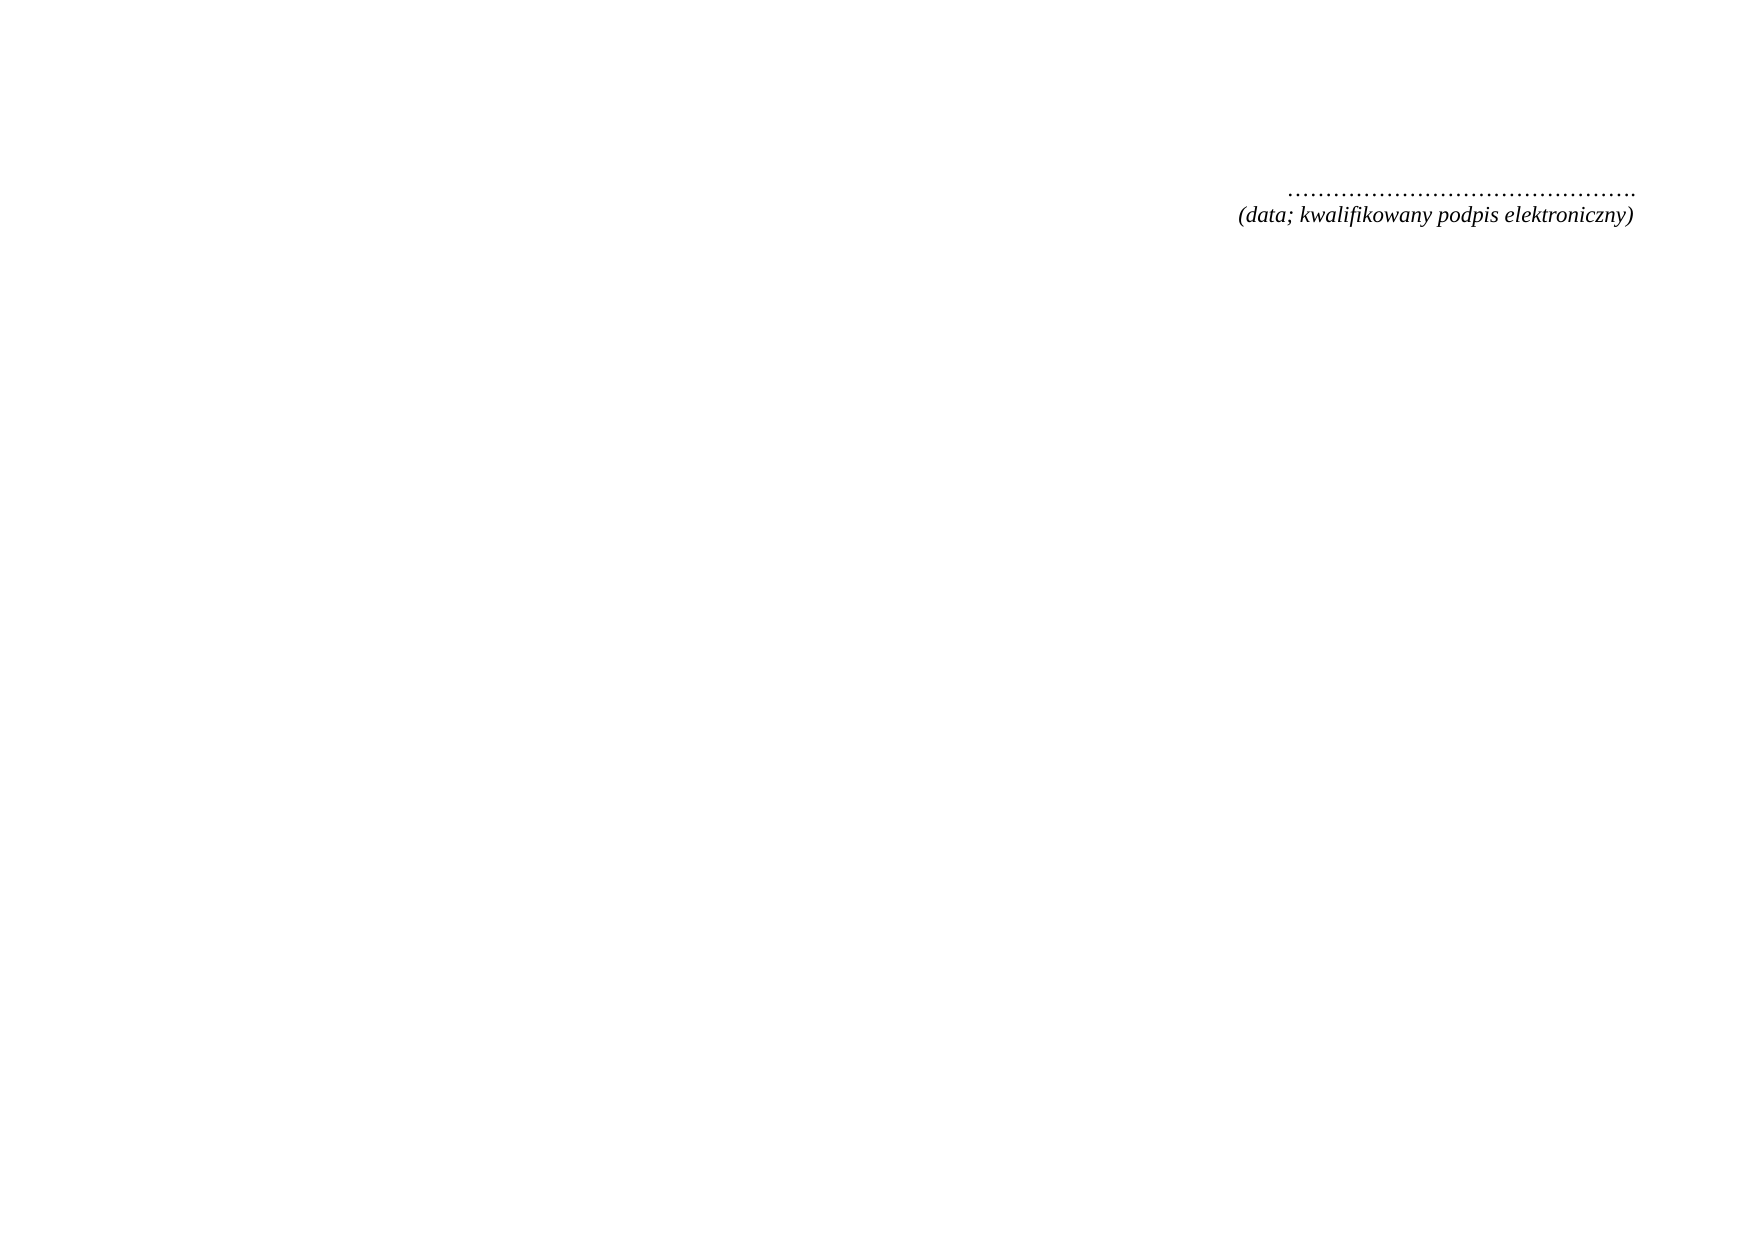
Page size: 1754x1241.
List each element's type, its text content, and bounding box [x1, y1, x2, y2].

text ………………………………………. [118, 175, 1636, 201]
text (data; kwalifikowany podpis elektroniczny) [118, 201, 1636, 228]
